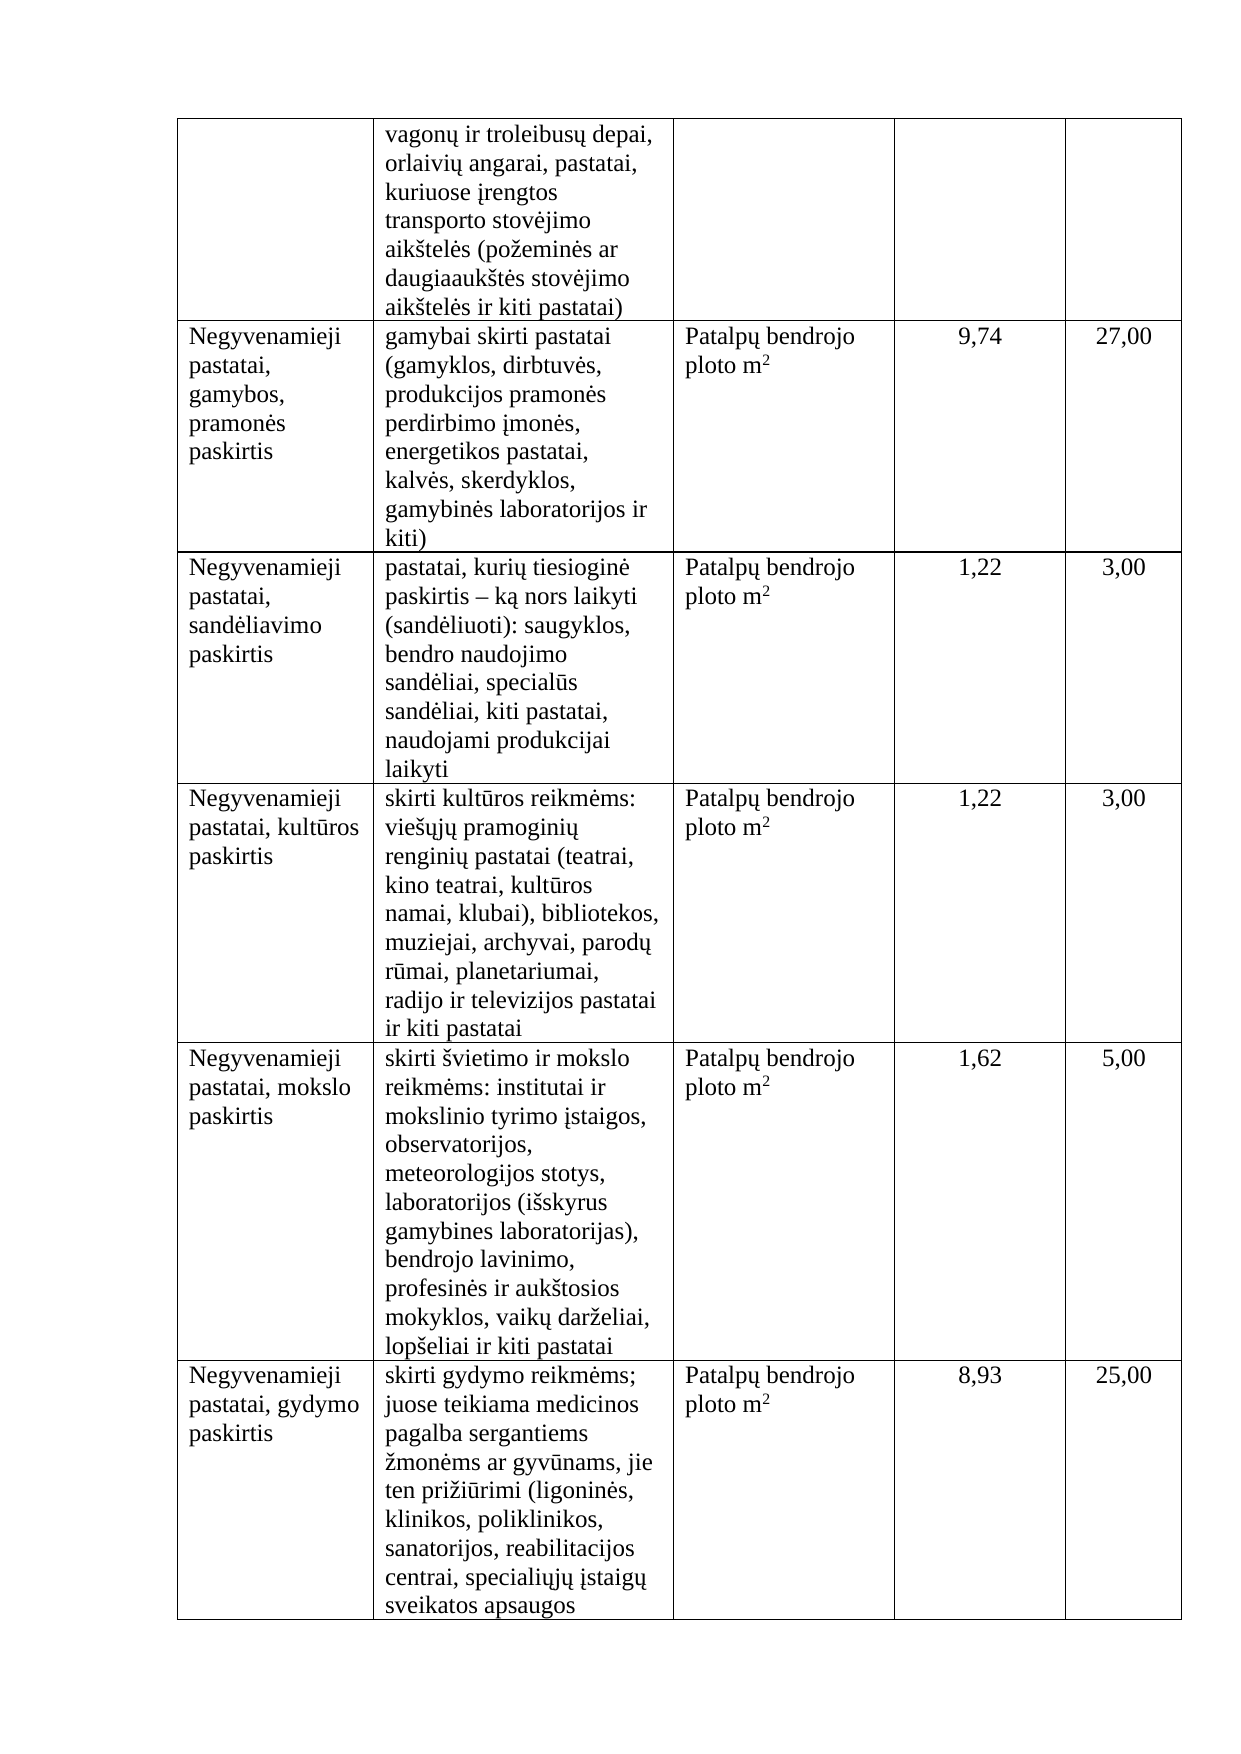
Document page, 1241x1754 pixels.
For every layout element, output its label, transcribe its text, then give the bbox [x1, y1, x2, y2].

table_cell 5,00 [1066, 1043, 1181, 1359]
table_cell vagonų ir troleibusų depai, orlaivių angarai, pastatai, kuriuose įrengtos transporto stovėjimo aikštelės (požeminės ar daugiaaukštės stovėjimo aikštelės ir kiti pastatai) [374, 119, 673, 320]
table_cell Negyvenamieji pastatai, gamybos, pramonės paskirtis [178, 321, 373, 551]
table_cell 25,00 [1066, 1361, 1181, 1619]
table_cell Patalpų bendrojo ploto m2 [674, 1043, 894, 1359]
table_cell [895, 119, 1065, 320]
table_cell Patalpų bendrojo ploto m2 [674, 553, 894, 782]
table_cell 1,22 [895, 553, 1065, 782]
table_cell Negyvenamieji pastatai, mokslo paskirtis [178, 1043, 373, 1359]
table_cell Negyvenamieji pastatai, kultūros paskirtis [178, 784, 373, 1042]
table_cell Patalpų bendrojo ploto m2 [674, 784, 894, 1042]
table_cell [1066, 119, 1181, 320]
table_cell 3,00 [1066, 553, 1181, 782]
table_cell 1,62 [895, 1043, 1065, 1359]
table_cell Negyvenamieji pastatai, sandėliavimo paskirtis [178, 553, 373, 782]
table_cell Patalpų bendrojo ploto m2 [674, 321, 894, 551]
table_cell pastatai, kurių tiesioginė paskirtis – ką nors laikyti (sandėliuoti): saugyklos, bendro naudojimo sandėliai, specialūs sandėliai, kiti pastatai, naudojami produkcijai laikyti [374, 553, 673, 782]
table_cell 3,00 [1066, 784, 1181, 1042]
table_cell [674, 119, 894, 320]
table_cell 1,22 [895, 784, 1065, 1042]
table_cell skirti kultūros reikmėms: viešųjų pramoginių renginių pastatai (teatrai, kino teatrai, kultūros namai, klubai), bibliotekos, muziejai, archyvai, parodų rūmai, planetariumai, radijo ir televizijos pastatai ir kiti pastatai [374, 784, 673, 1042]
table_cell gamybai skirti pastatai (gamyklos, dirbtuvės, produkcijos pramonės perdirbimo įmonės, energetikos pastatai, kalvės, skerdyklos, gamybinės laboratorijos ir kiti) [374, 321, 673, 551]
table_cell skirti gydymo reikmėms; juose teikiama medicinos pagalba sergantiems žmonėms ar gyvūnams, jie ten prižiūrimi (ligoninės, klinikos, poliklinikos, sanatorijos, reabilitacijos centrai, specialiųjų įstaigų sveikatos apsaugos [374, 1361, 673, 1619]
table_cell skirti švietimo ir mokslo reikmėms: institutai ir mokslinio tyrimo įstaigos, observatorijos, meteorologijos stotys, laboratorijos (išskyrus gamybines laboratorijas), bendrojo lavinimo, profesinės ir aukštosios mokyklos, vaikų darželiai, lopšeliai ir kiti pastatai [374, 1043, 673, 1359]
table_cell Negyvenamieji pastatai, gydymo paskirtis [178, 1361, 373, 1619]
table_cell 8,93 [895, 1361, 1065, 1619]
table_cell 27,00 [1066, 321, 1181, 551]
table_cell [178, 119, 373, 320]
table_cell 9,74 [895, 321, 1065, 551]
table_cell Patalpų bendrojo ploto m2 [674, 1361, 894, 1619]
